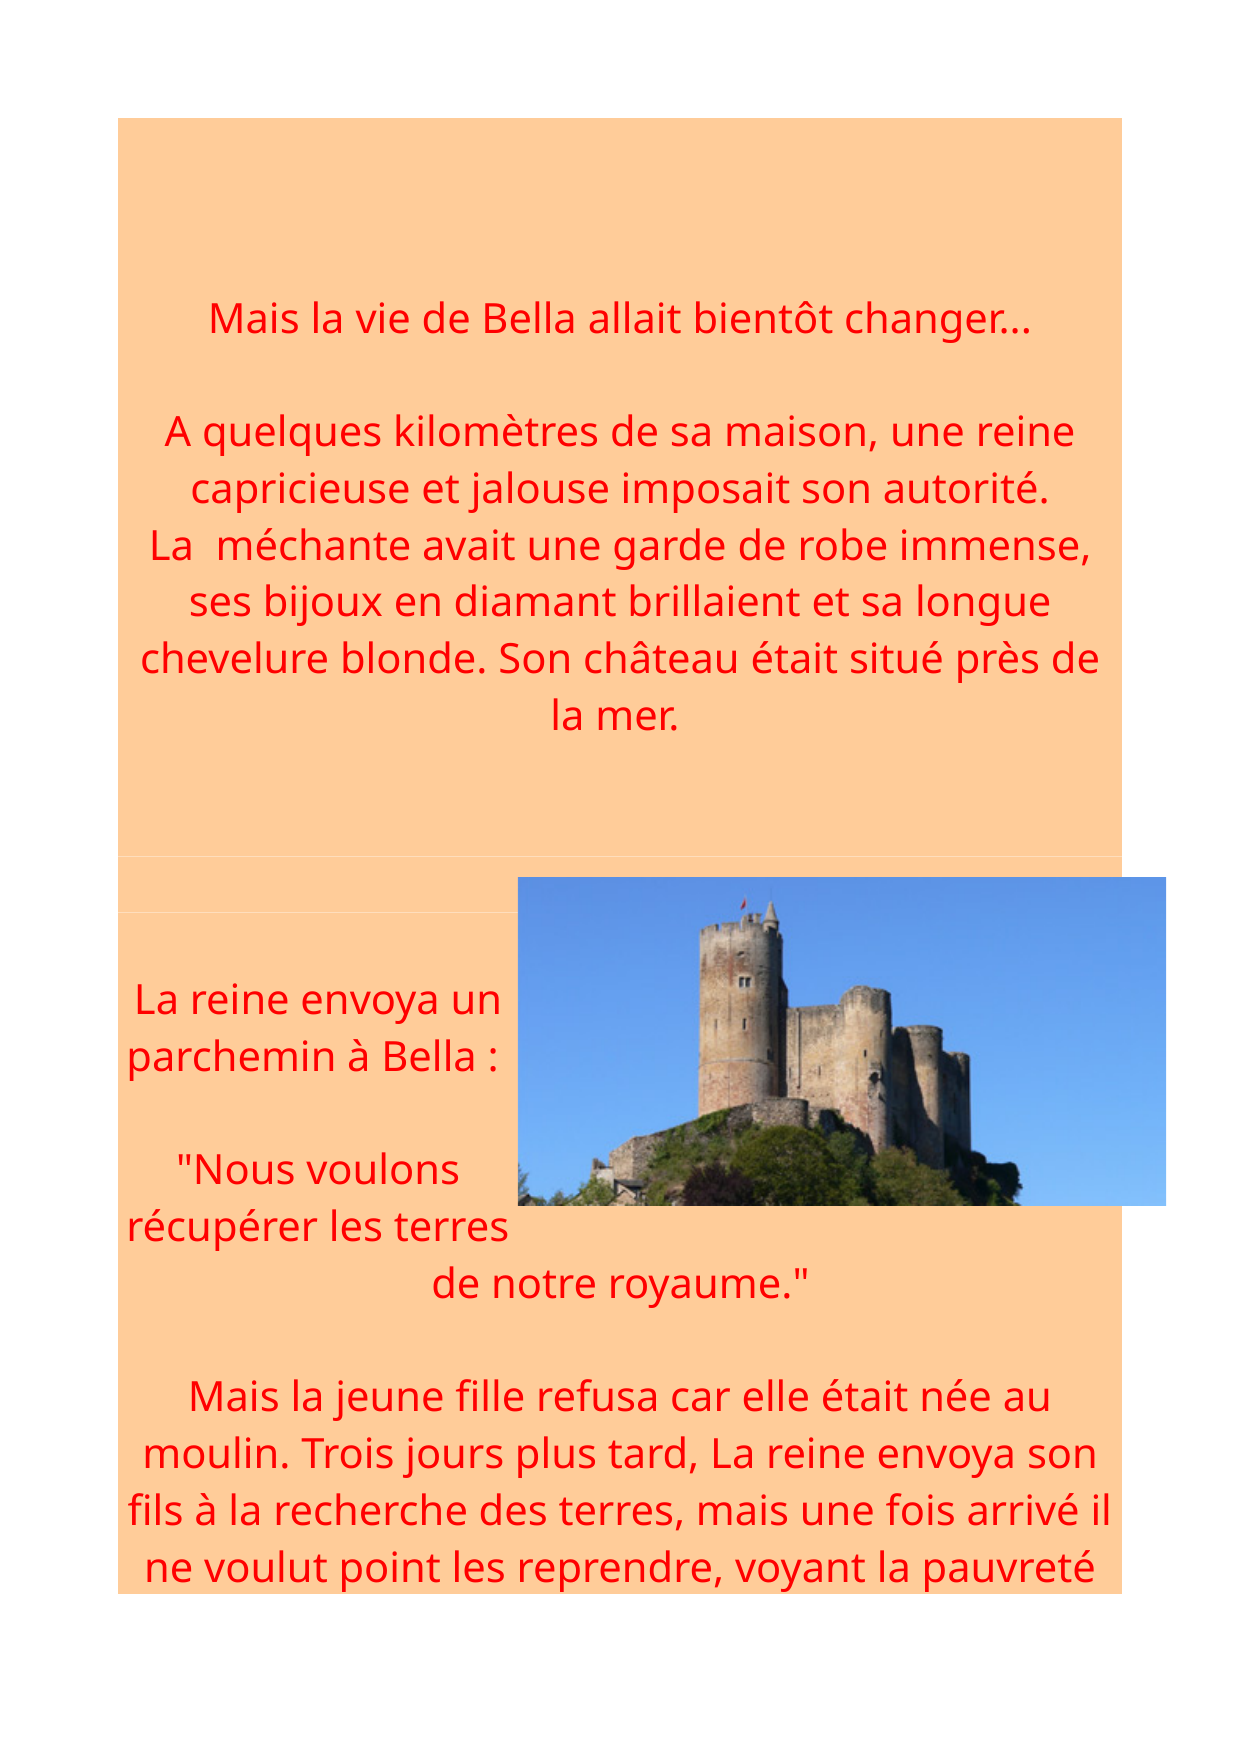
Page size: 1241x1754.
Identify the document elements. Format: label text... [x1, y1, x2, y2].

text A quelques kilomètres de sa maison, une reine capricieuse et jalouse imposait son autorité. [118, 402, 1122, 516]
picture [517, 877, 1167, 1206]
text "Nous voulons récupérer les terres de notre royaume." [118, 1140, 1122, 1310]
text Mais la vie de Bella allait bientôt changer... [118, 288, 1122, 345]
text La méchante avait une garde de robe immense, ses bijoux en diamant brillaient et sa longue chevelure blonde. Son château était situé près de la mer. [118, 516, 1122, 743]
text La reine envoya un parchemin à Bella : [118, 970, 517, 1083]
text Mais la jeune fille refusa car elle était née au moulin. Trois jours plus tard, La reine envoya son fils à la recherche des terres, mais une fois arrivé il ne voulut point les reprendre, voyant la pauvreté [118, 1367, 1122, 1594]
